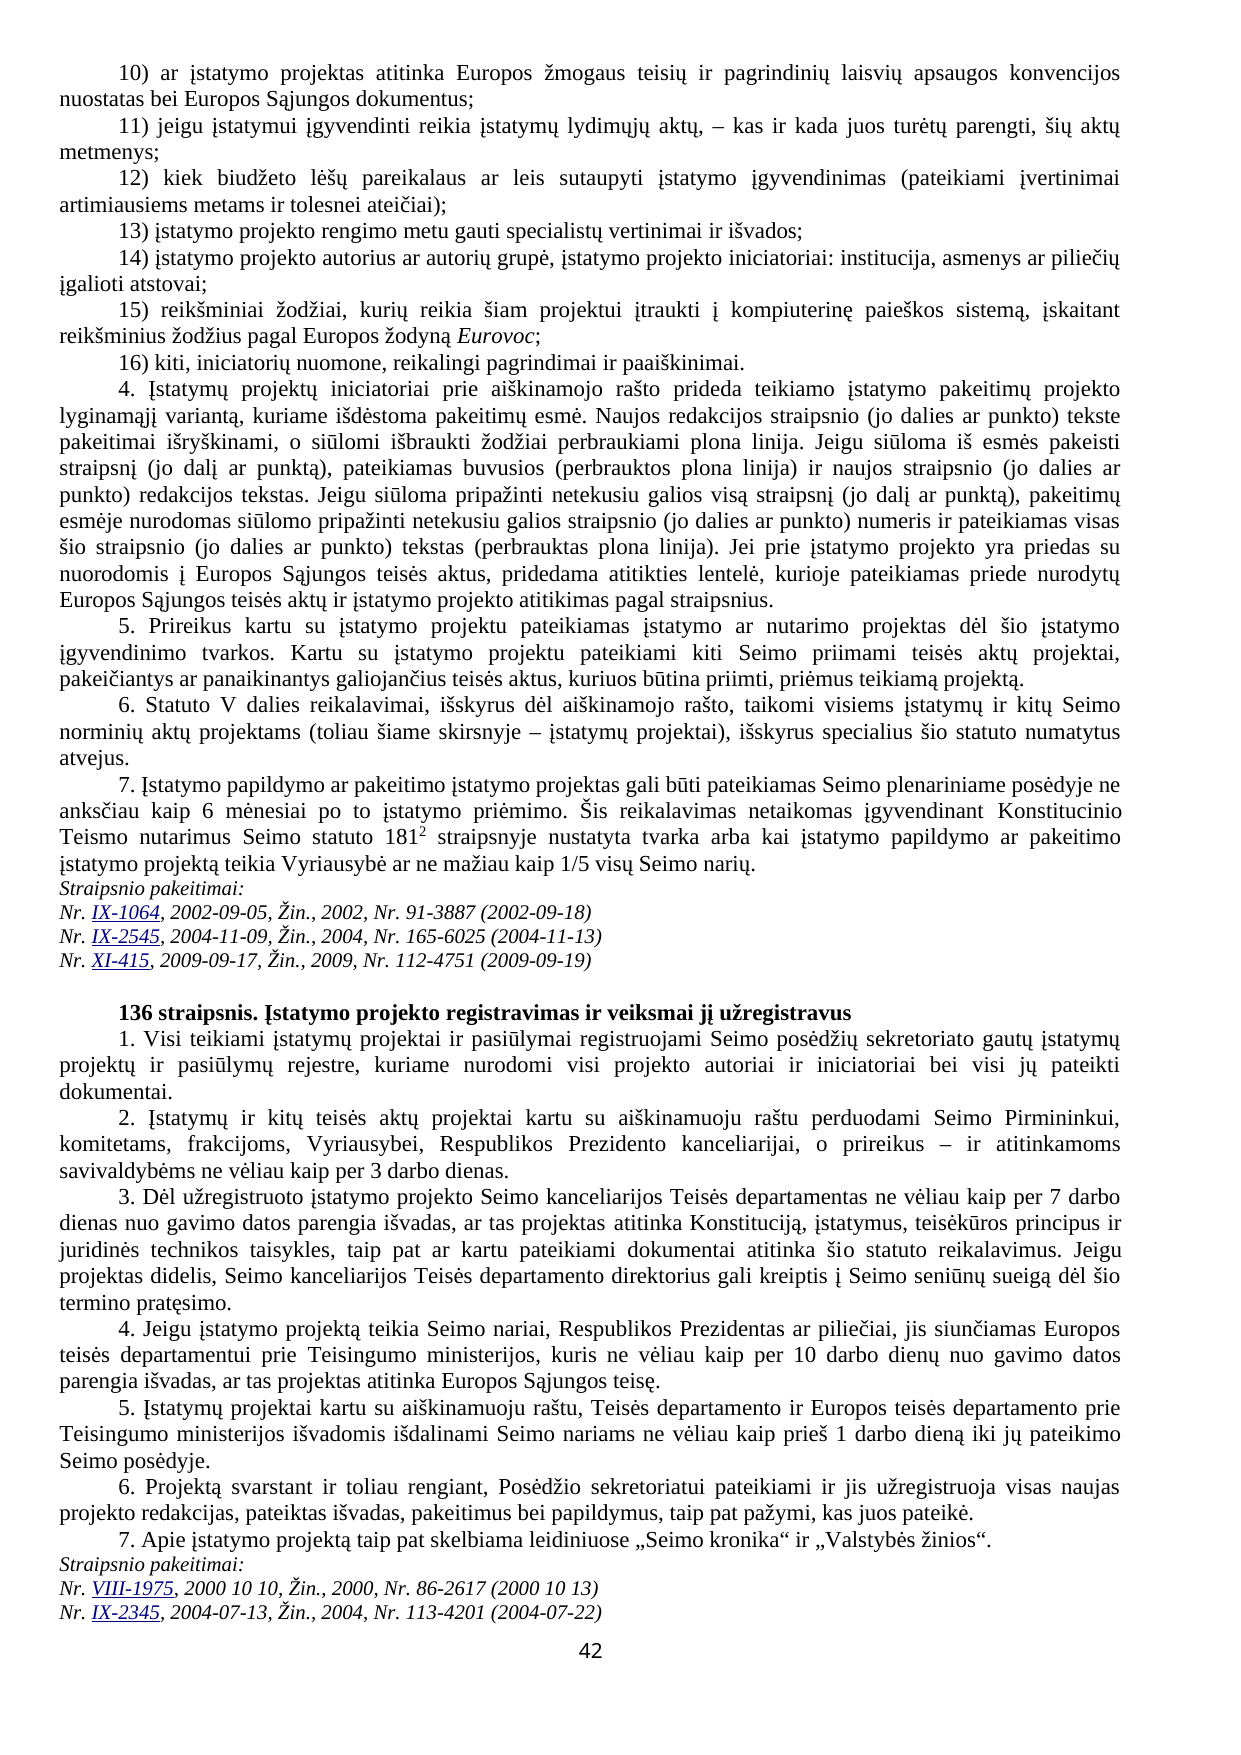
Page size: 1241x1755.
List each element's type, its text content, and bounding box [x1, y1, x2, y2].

text 4. Įstatymų projektų iniciatoriai prie aiškinamojo rašto prideda teikiamo įstatymo pakeitimų projekto lyginamąjį variantą, kuriame išdėstoma pakeitimų esmė. Naujos redakcijos straipsnio (jo dalies ar punkto) tekste pakeitimai išryškinami, o siūlomi išbraukti žodžiai perbraukiami plona linija. Jeigu siūloma iš esmės pakeisti straipsnį (jo dalį ar punktą), pateikiamas buvusios (perbrauktos plona linija) ir naujos straipsnio (jo dalies ar punkto) redakcijos tekstas. Jeigu siūloma pripažinti netekusiu galios visą straipsnį (jo dalį ar punktą), pakeitimų esmėje nurodomas siūlomo pripažinti netekusiu galios straipsnio (jo dalies ar punkto) numeris ir pateikiamas visas šio straipsnio (jo dalies ar punkto) tekstas (perbrauktas plona linija). Jei prie įstatymo projekto yra priedas su nuorodomis į Europos Sąjungos teisės aktus, pridedama atitikties lentelė, kurioje pateikiamas priede nurodytų Europos Sąjungos teisės aktų ir įstatymo projekto atitikimas pagal straipsnius. [59, 375, 1122, 612]
text Nr. IX-2545, 2004-11-09, Žin., 2004, Nr. 165-6025 (2004-11-13) [59, 924, 1122, 948]
text 13) įstatymo projekto rengimo metu gauti specialistų vertinimai ir išvados; [59, 217, 1122, 243]
text 4. Jeigu įstatymo projektą teikia Seimo nariai, Respublikos Prezidentas ar piliečiai, jis siunčiamas Europos teisės departamentui prie Teisingumo ministerijos, kuris ne vėliau kaip per 10 darbo dienų nuo gavimo datos parengia išvadas, ar tas projektas atitinka Europos Sąjungos teisę. [59, 1315, 1122, 1394]
text 10) ar įstatymo projektas atitinka Europos žmogaus teisių ir pagrindinių laisvių apsaugos konvencijos nuostatas bei Europos Sąjungos dokumentus; [59, 59, 1122, 112]
text 12) kiek biudžeto lėšų pareikalaus ar leis sutaupyti įstatymo įgyvendinimas (pateikiami įvertinimai artimiausiems metams ir tolesnei ateičiai); [59, 164, 1122, 217]
text 6. Projektą svarstant ir toliau rengiant, Posėdžio sekretoriatui pateikiami ir jis užregistruoja visas naujas projekto redakcijas, pateiktas išvadas, pakeitimus bei papildymus, taip pat pažymi, kas juos pateikė. [59, 1473, 1122, 1526]
text 5. Įstatymų projektai kartu su aiškinamuoju raštu, Teisės departamento ir Europos teisės departamento prie Teisingumo ministerijos išvadomis išdalinami Seimo nariams ne vėliau kaip prieš 1 darbo dieną iki jų pateikimo Seimo posėdyje. [59, 1394, 1122, 1473]
text 7. Įstatymo papildymo ar pakeitimo įstatymo projektas gali būti pateikiamas Seimo plenariniame posėdyje ne anksčiau kaip 6 mėnesiai po to įstatymo priėmimo. Šis reikalavimas netaikomas įgyvendinant Konstitucinio Teismo nutarimus Seimo statuto 1812 straipsnyje nustatyta tvarka arba kai įstatymo papildymo ar pakeitimo įstatymo projektą teikia Vyriausybė ar ne mažiau kaip 1/5 visų Seimo narių. [59, 771, 1122, 876]
text 16) kiti, iniciatorių nuomone, reikalingi pagrindimai ir paaiškinimai. [59, 349, 1122, 375]
text 11) jeigu įstatymui įgyvendinti reikia įstatymų lydimųjų aktų, – kas ir kada juos turėtų parengti, šių aktų metmenys; [59, 112, 1122, 164]
text 15) reikšminiai žodžiai, kurių reikia šiam projektui įtraukti į kompiuterinę paieškos sistemą, įskaitant reikšminius žodžius pagal Europos žodyną Eurovoc; [59, 296, 1122, 349]
text 3. Dėl užregistruoto įstatymo projekto Seimo kanceliarijos Teisės departamentas ne vėliau kaip per 7 darbo dienas nuo gavimo datos parengia išvadas, ar tas projektas atitinka Konstituciją, įstatymus, teisėkūros principus ir juridinės technikos taisykles, taip pat ar kartu pateikiami dokumentai atitinka šio statuto reikalavimus. Jeigu projektas didelis, Seimo kanceliarijos Teisės departamento direktorius gali kreiptis į Seimo seniūnų sueigą dėl šio termino pratęsimo. [59, 1183, 1122, 1315]
text 136 straipsnis. Įstatymo projekto registravimas ir veiksmai jį užregistravus [59, 999, 1122, 1025]
text 2. Įstatymų ir kitų teisės aktų projektai kartu su aiškinamuoju raštu perduodami Seimo Pirmininkui, komitetams, frakcijoms, Vyriausybei, Respublikos Prezidento kanceliarijai, o prireikus – ir atitinkamoms savivaldybėms ne vėliau kaip per 3 darbo dienas. [59, 1104, 1122, 1183]
text Nr. IX-1064, 2002-09-05, Žin., 2002, Nr. 91-3887 (2002-09-18) [59, 900, 1122, 924]
text Straipsnio pakeitimai: [59, 876, 1122, 900]
text Nr. VIII-1975, 2000 10 10, Žin., 2000, Nr. 86-2617 (2000 10 13) [59, 1576, 1122, 1600]
text 6. Statuto V dalies reikalavimai, išskyrus dėl aiškinamojo rašto, taikomi visiems įstatymų ir kitų Seimo norminių aktų projektams (toliau šiame skirsnyje – įstatymų projektai), išskyrus specialius šio statuto numatytus atvejus. [59, 692, 1122, 771]
text 7. Apie įstatymo projektą taip pat skelbiama leidiniuose „Seimo kronika“ ir „Valstybės žinios“. [59, 1526, 1122, 1552]
text 5. Prireikus kartu su įstatymo projektu pateikiamas įstatymo ar nutarimo projektas dėl šio įstatymo įgyvendinimo tvarkos. Kartu su įstatymo projektu pateikiami kiti Seimo priimami teisės aktų projektai, pakeičiantys ar panaikinantys galiojančius teisės aktus, kuriuos būtina priimti, priėmus teikiamą projektą. [59, 612, 1122, 692]
text 14) įstatymo projekto autorius ar autorių grupė, įstatymo projekto iniciatoriai: institucija, asmenys ar piliečių įgalioti atstovai; [59, 243, 1122, 296]
text 1. Visi teikiami įstatymų projektai ir pasiūlymai registruojami Seimo posėdžių sekretoriato gautų įstatymų projektų ir pasiūlymų rejestre, kuriame nurodomi visi projekto autoriai ir iniciatoriai bei visi jų pateikti dokumentai. [59, 1025, 1122, 1104]
text Straipsnio pakeitimai: [59, 1552, 1122, 1576]
text Nr. XI-415, 2009-09-17, Žin., 2009, Nr. 112-4751 (2009-09-19) [59, 948, 1122, 972]
text Nr. IX-2345, 2004-07-13, Žin., 2004, Nr. 113-4201 (2004-07-22) [59, 1600, 1122, 1624]
